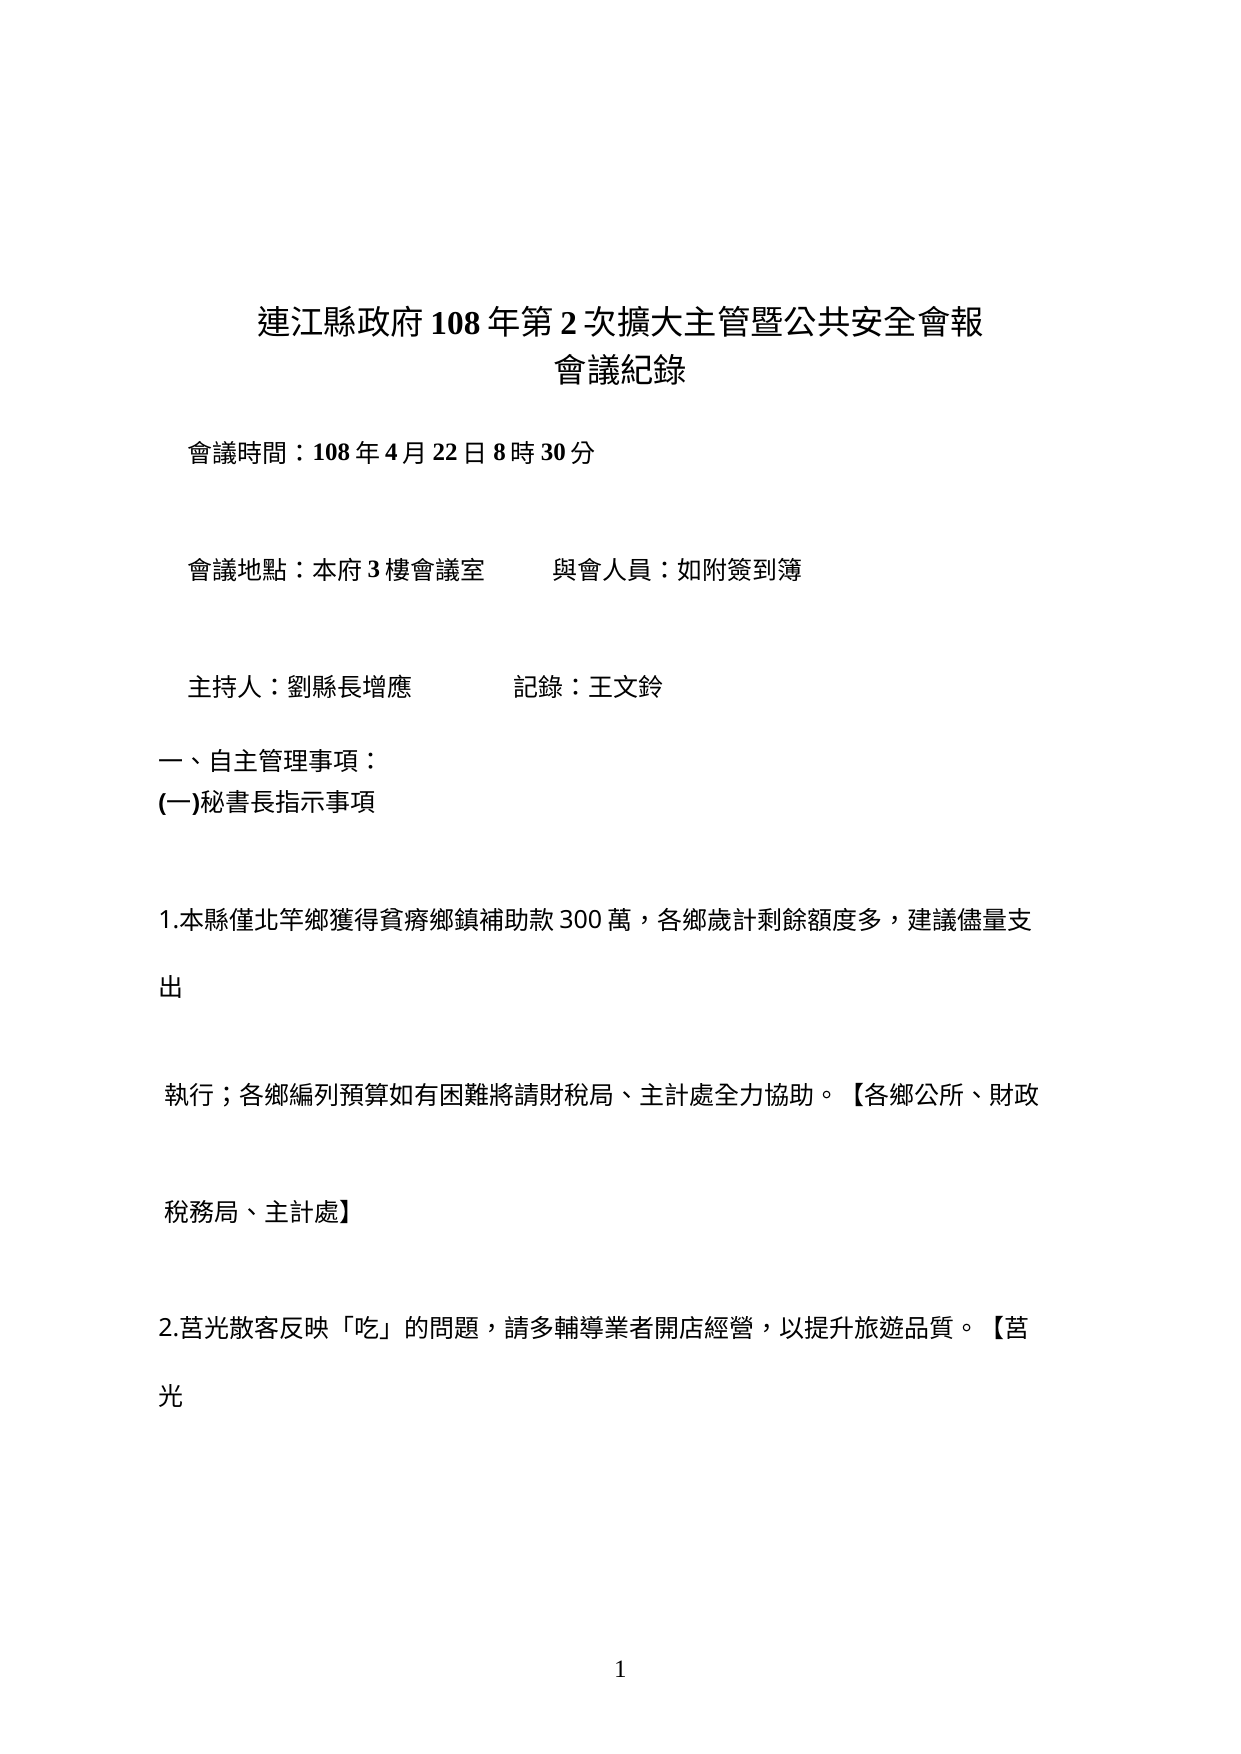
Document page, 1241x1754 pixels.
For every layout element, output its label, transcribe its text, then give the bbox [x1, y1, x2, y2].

text 會議時間：108年4月22日 8時30分 [187, 412, 1053, 471]
text 主持人：劉縣長增應 記錄：王文鈴 [187, 646, 1053, 704]
text 1.本縣僅北竿鄉獲得貧瘠鄉鎮補助款300萬，各鄉歲計剩餘額度多，建議儘量支出 [158, 879, 1053, 1004]
text (一)秘書長指示事項 [158, 783, 1053, 819]
text 稅務局、主計處】 [158, 1171, 1053, 1229]
text 2.莒光散客反映「吃」的問題，請多輔導業者開店經營，以提升旅遊品質。【莒光 [158, 1287, 1053, 1413]
text 會議紀錄 [187, 344, 1053, 392]
text 連江縣政府108年第2次擴大主管暨公共安全會報 [187, 296, 1053, 344]
text 執行；各鄉編列預算如有困難將請財稅局、主計處全力協助。【各鄉公所、財政 [158, 1054, 1053, 1112]
text 會議地點：本府3樓會議室 與會人員：如附簽到簿 [187, 529, 1053, 587]
text 一、自主管理事項： [158, 741, 1053, 777]
